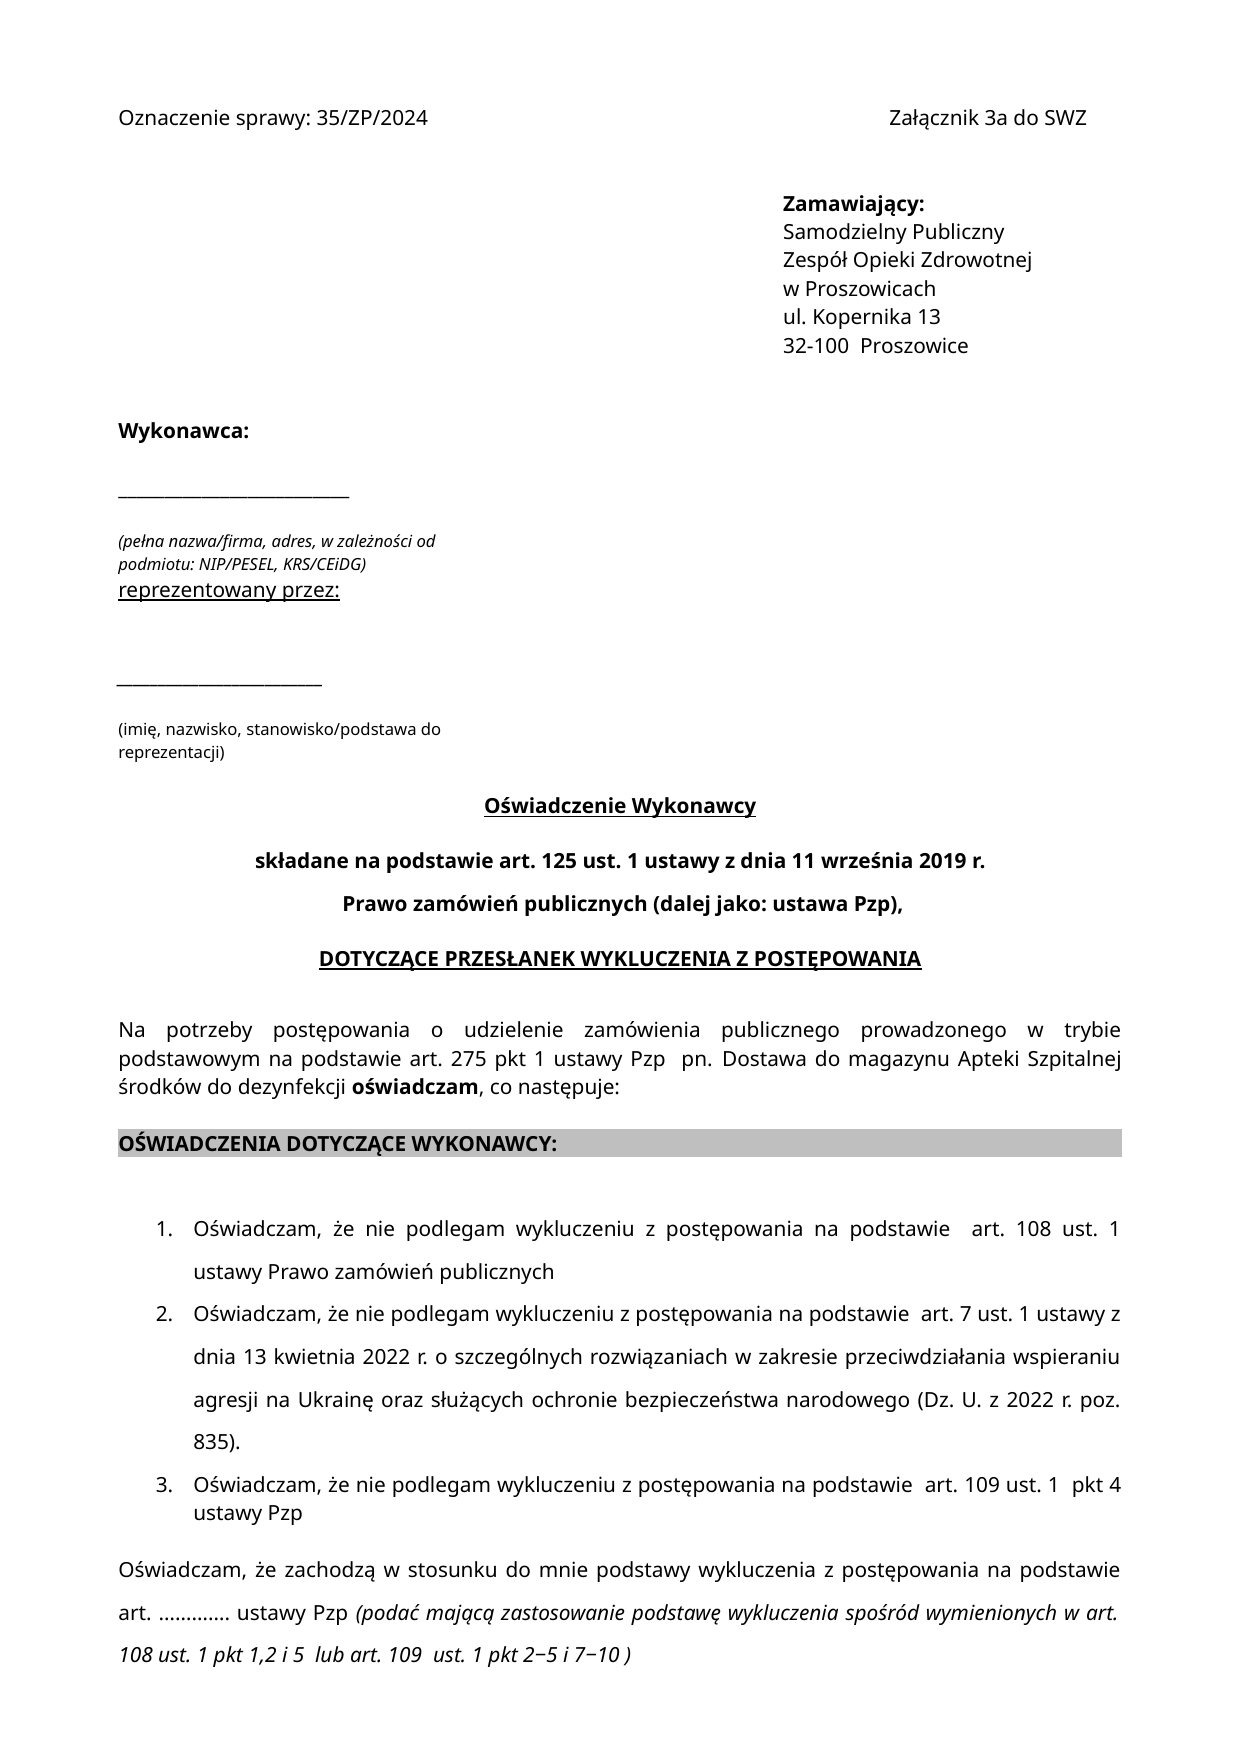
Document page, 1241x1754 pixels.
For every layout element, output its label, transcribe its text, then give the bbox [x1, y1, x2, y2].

text Zamawiający: [709, 189, 1122, 217]
list Oświadczam, że nie podlegam wykluczeniu z postępowania na podstawie art. 108 ust. 1 ustawy Prawo zamówień publicznych [156, 1214, 1122, 1285]
text DOTYCZĄCE PRZESŁANEK WYKLUCZENIA Z POSTĘPOWANIA [118, 944, 1122, 973]
text (imię, nazwisko, stanowisko/podstawa do reprezentacji) [118, 718, 502, 763]
text Na potrzeby postępowania o udzielenie zamówienia publicznego prowadzonego w trybie podstawowym na podstawie art. 275 pkt 1 ustawy Pzp pn. Dostawa do magazynu Apteki Szpitalnej środków do dezynfekcji oświadczam, co następuje: [118, 1015, 1122, 1101]
text ul. Kopernika 13 [709, 302, 1122, 331]
text _________________________ [118, 661, 502, 689]
text Prawo zamówień publicznych (dalej jako: ustawa Pzp), [118, 889, 1122, 918]
text Zespół Opieki Zdrowotnej w Proszowicach [783, 246, 1122, 302]
text 32-100 Proszowice [709, 331, 1122, 359]
text Oświadczam, że zachodzą w stosunku do mnie podstawy wykluczenia z postępowania na podstawie art. …………. ustawy Pzp (podać mającą zastosowanie podstawę wykluczenia spośród wymienionych w art. 108 ust. 1 pkt 1,2 i 5 lub art. 109 ust. 1 pkt 2‒5 i 7‒10 ) [118, 1555, 1122, 1669]
list Oświadczam, że nie podlegam wykluczeniu z postępowania na podstawie art. 7 ust. 1 ustawy z dnia 13 kwietnia 2022 r. o szczególnych rozwiązaniach w zakresie przeciwdziałania wspieraniu agresji na Ukrainę oraz służących ochronie bezpieczeństwa narodowego (Dz. U. z 2022 r. poz. 835). [156, 1299, 1122, 1456]
text Oświadczenie Wykonawcy [118, 791, 1122, 820]
text Oznaczenie sprawy: 35/ZP/2024 Załącznik 3a do SWZ [118, 103, 1122, 132]
text _________________________ [118, 473, 502, 502]
text Samodzielny Publiczny [709, 217, 1122, 246]
text Wykonawca: [118, 416, 1122, 445]
text OŚWIADCZENIA DOTYCZĄCE WYKONAWCY: [118, 1129, 1122, 1157]
text reprezentowany przez: [118, 575, 1122, 604]
text składane na podstawie art. 125 ust. 1 ustawy z dnia 11 września 2019 r. [118, 847, 1122, 875]
list Oświadczam, że nie podlegam wykluczeniu z postępowania na podstawie art. 109 ust. 1 pkt 4 ustawy Pzp [156, 1470, 1122, 1527]
text (pełna nazwa/firma, adres, w zależności od podmiotu: NIP/PESEL, KRS/CEiDG) [118, 530, 502, 575]
